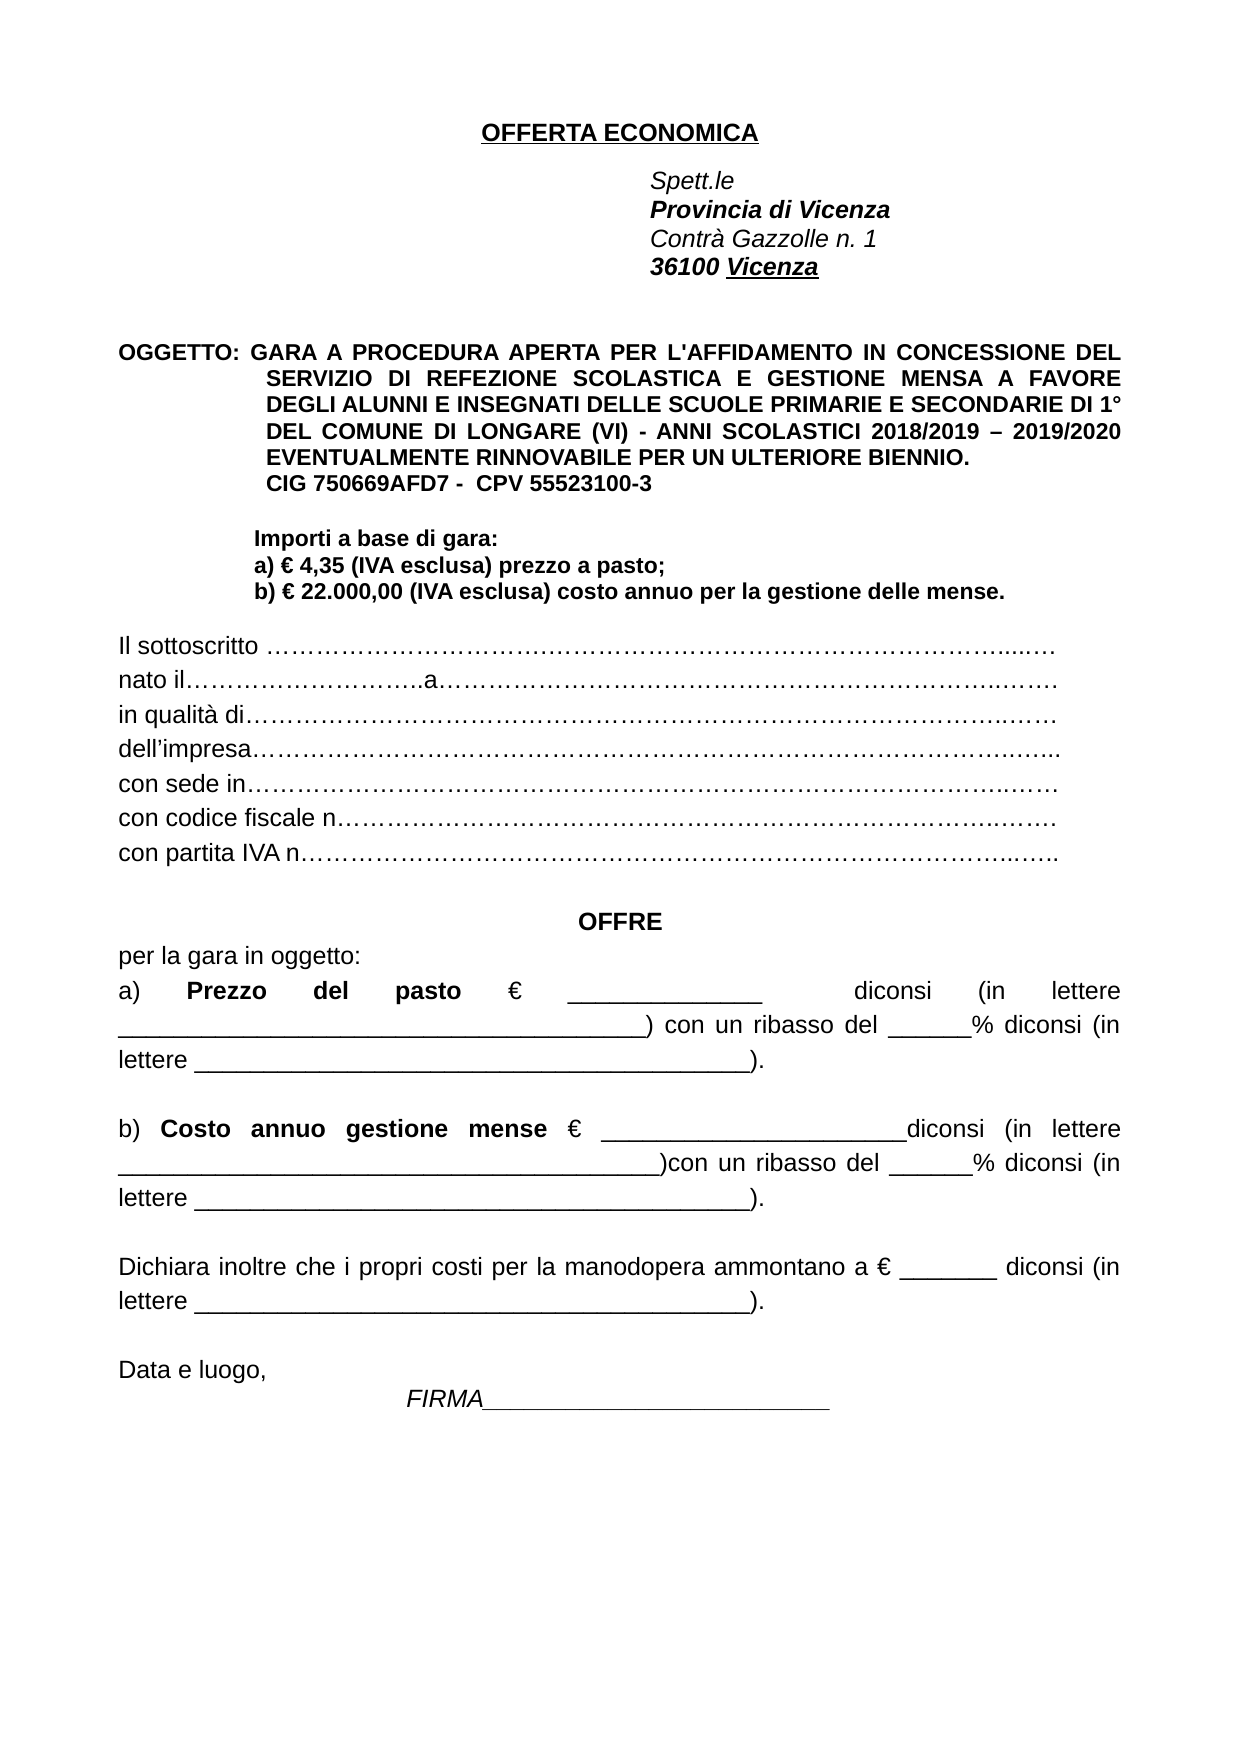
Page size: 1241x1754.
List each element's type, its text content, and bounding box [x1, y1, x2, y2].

text con codice fiscale n……………………………………………………………………..……. [118, 803, 1122, 832]
text dell’impresa………………………………………………………………………………..…... [118, 734, 1122, 763]
text per la gara in oggetto: [118, 941, 1122, 970]
text a) € 4,35 (IVA esclusa) prezzo a pasto; [254, 552, 1122, 578]
text Importi a base di gara: [254, 525, 1122, 552]
text CIG 750669AFD7 - CPV 55523100-3 [118, 470, 1122, 497]
text Dichiara inoltre che i propri costi per la manodopera ammontano a € _______ diconsi (in lettere ________________________________________). [118, 1251, 1122, 1315]
text FIRMA_________________________ [118, 1384, 1122, 1412]
text Contrà Gazzolle n. 1 [650, 223, 1122, 252]
text Spett.le [575, 166, 1122, 195]
text nato il………………………..a…………………………………………………………..……. [118, 665, 1122, 694]
text OFFERTA ECONOMICA [118, 118, 1122, 147]
text con partita IVA n…………………………………………………………………………...….. [118, 838, 1122, 866]
text b) Costo annuo gestione mense € ______________________diconsi (in lettere _______________________________________)con un ribasso del ______% diconsi (in lettere ________________________________________). [118, 1113, 1122, 1211]
text Data e luogo, [118, 1355, 1122, 1384]
text a) Prezzo del pasto € ______________ diconsi (in lettere ______________________________________) con un ribasso del ______% diconsi (in lettere ________________________________________). [118, 976, 1122, 1073]
text con sede in………………………………………………………………………………..…… [118, 769, 1122, 797]
text 36100 Vicenza [650, 252, 1122, 281]
text OGGETTO: GARA A PROCEDURA APERTA PER L'AFFIDAMENTO IN CONCESSIONE DEL SERVIZIO DI REFEZIONE SCOLASTICA E GESTIONE MENSA A FAVORE DEGLI ALUNNI E INSEGNATI DELLE SCUOLE PRIMARIE E SECONDARIE DI 1° DEL COMUNE DI LONGARE (VI) - ANNI SCOLASTICI 2018/2019 – 2019/2020 EVENTUALMENTE RINNOVABILE PER UN ULTERIORE BIENNIO. [118, 338, 1122, 470]
text b) € 22.000,00 (IVA esclusa) costo annuo per la gestione delle mense. [254, 578, 1122, 604]
text OFFRE [118, 907, 1122, 935]
text in qualità di………………………………………………………………………………..…… [118, 700, 1122, 728]
text Provincia di Vicenza [650, 195, 1122, 223]
text Il sottoscritto …………………………….……………………………………………….....… [118, 631, 1122, 659]
